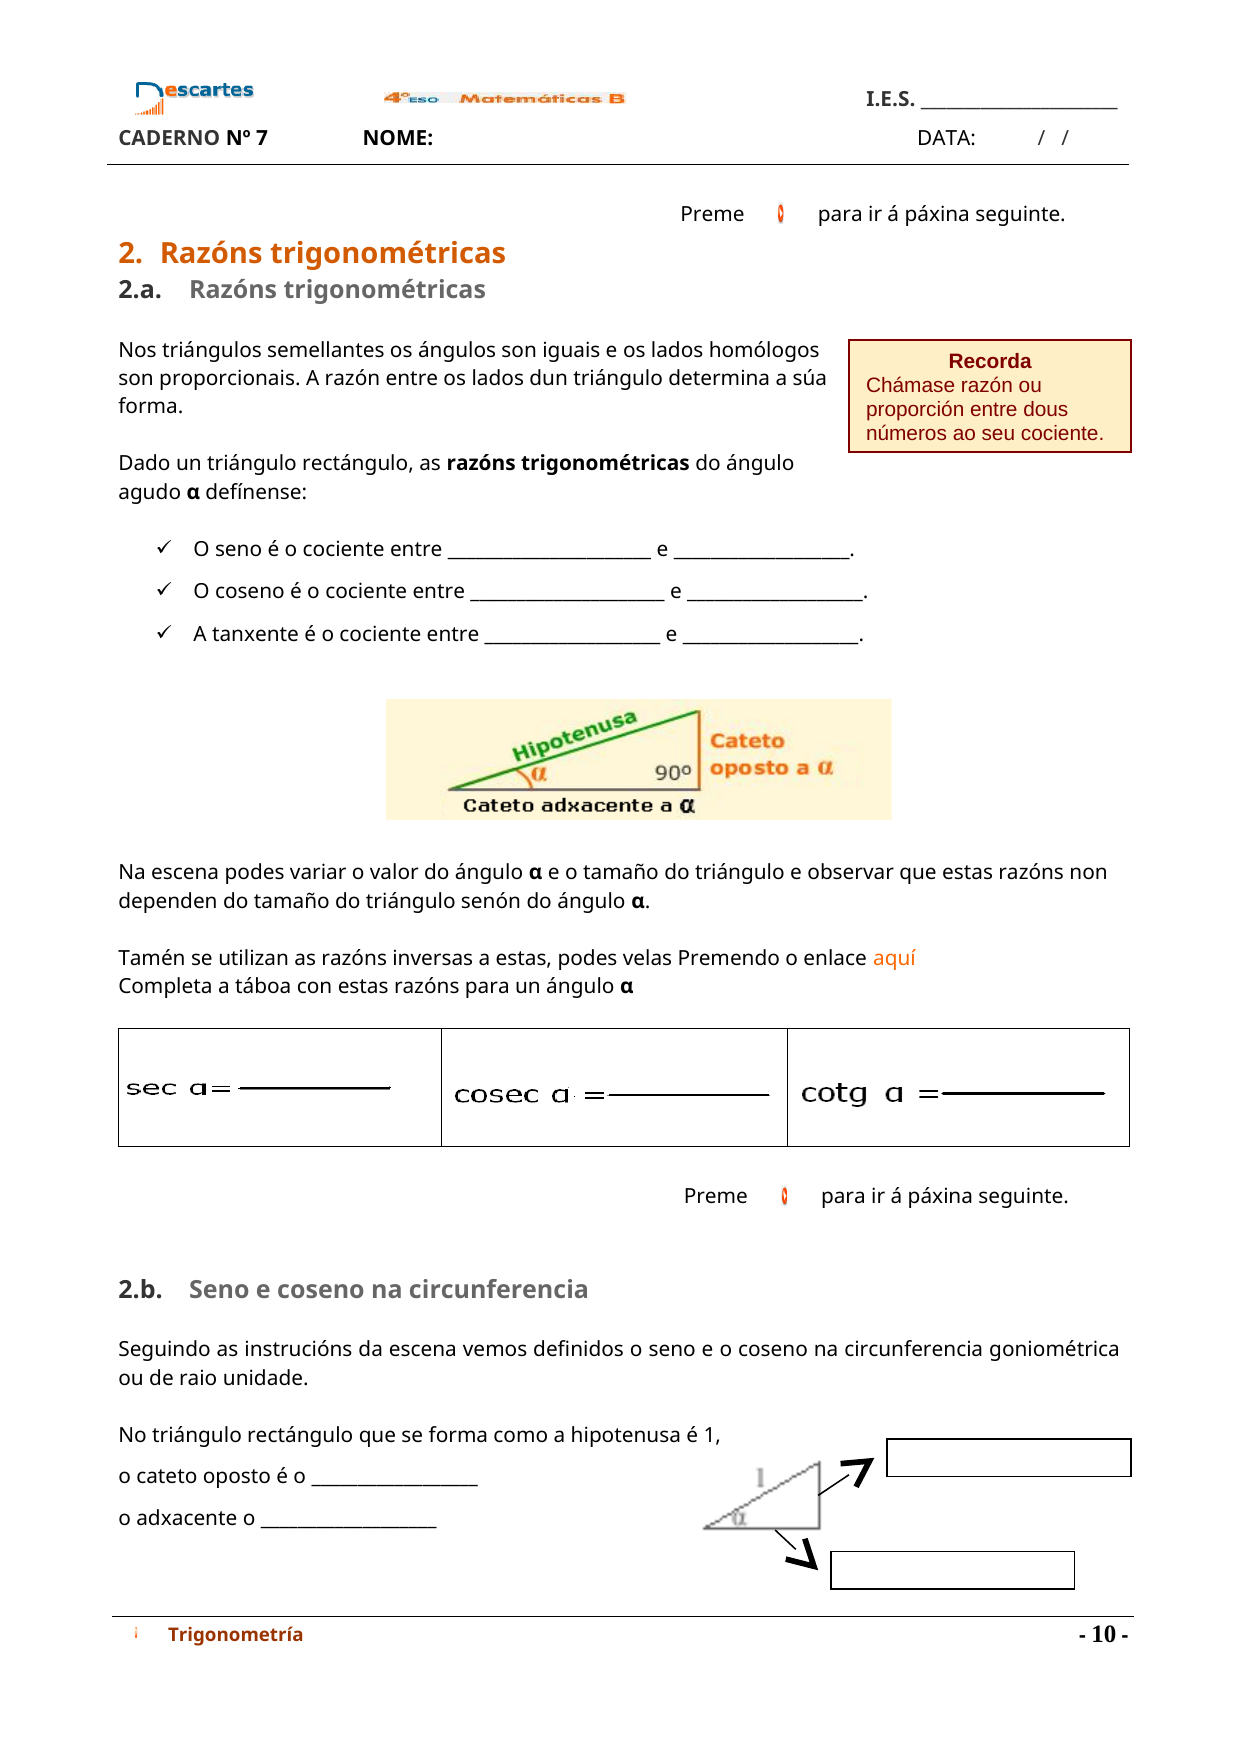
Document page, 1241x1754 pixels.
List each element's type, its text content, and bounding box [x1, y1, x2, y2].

picture [384, 92, 627, 105]
text Dado un triángulo rectángulo, as razóns trigonométricas do ángulo agudo α defínense: [118, 448, 1122, 505]
list Seno e coseno na circunferencia [118, 1272, 1122, 1306]
table_header [754, 194, 810, 232]
list Razóns trigonométricas [118, 232, 1122, 272]
picture [134, 1626, 138, 1638]
text o adxacente o ___________________ [118, 1503, 699, 1532]
text Recorda [866, 349, 1114, 373]
table_header Preme [676, 1176, 757, 1215]
table_header para ir á páxina seguinte. [814, 1176, 1137, 1215]
text Nos triángulos semellantes os ángulos son iguais e os lados homólogos son proporcionais. A razón entre os lados dun triángulo determina a súa forma. [118, 335, 1122, 420]
text Tamén se utilizan as razóns inversas a estas, podes velas Premendo o enlace aquí [118, 943, 1122, 971]
table_header [119, 1029, 441, 1146]
picture [781, 1185, 788, 1206]
picture [134, 82, 257, 115]
picture [386, 699, 892, 820]
picture [777, 202, 784, 224]
list Razóns trigonométricas [118, 272, 1122, 306]
table_header [111, 194, 673, 232]
text [862, 1461, 1122, 1489]
text No triángulo rectángulo que se forma como a hipotenusa é 1, [118, 1420, 1122, 1448]
text Chámase razón ou proporción entre dous números ao seu cociente. [866, 373, 1114, 443]
text o cateto oposto é o __________________ [118, 1461, 699, 1489]
table_header [111, 1176, 676, 1215]
table_header para ir á páxina seguinte. [810, 194, 1133, 232]
list A tanxente é o cociente entre ___________________ e ___________________. [155, 619, 1122, 647]
picture [699, 1457, 862, 1573]
table_header [757, 1176, 813, 1215]
text Completa a táboa con estas razóns para un ángulo α [118, 971, 1122, 1000]
table_header Preme [673, 194, 754, 232]
table_header [442, 1029, 787, 1146]
text Na escena podes variar o valor do ángulo α e o tamaño do triángulo e observar que estas razóns non dependen do tamaño do triángulo senón do ángulo α. [118, 857, 1122, 914]
text Seguindo as instrucións da escena vemos definidos o seno e o coseno na circunferencia goniométrica ou de raio unidade. [118, 1334, 1122, 1391]
table_header [788, 1029, 1129, 1146]
text [862, 1503, 1122, 1532]
list O seno é o cociente entre ______________________ e ___________________. [155, 534, 1122, 562]
list O coseno é o cociente entre _____________________ e ___________________. [155, 576, 1122, 605]
